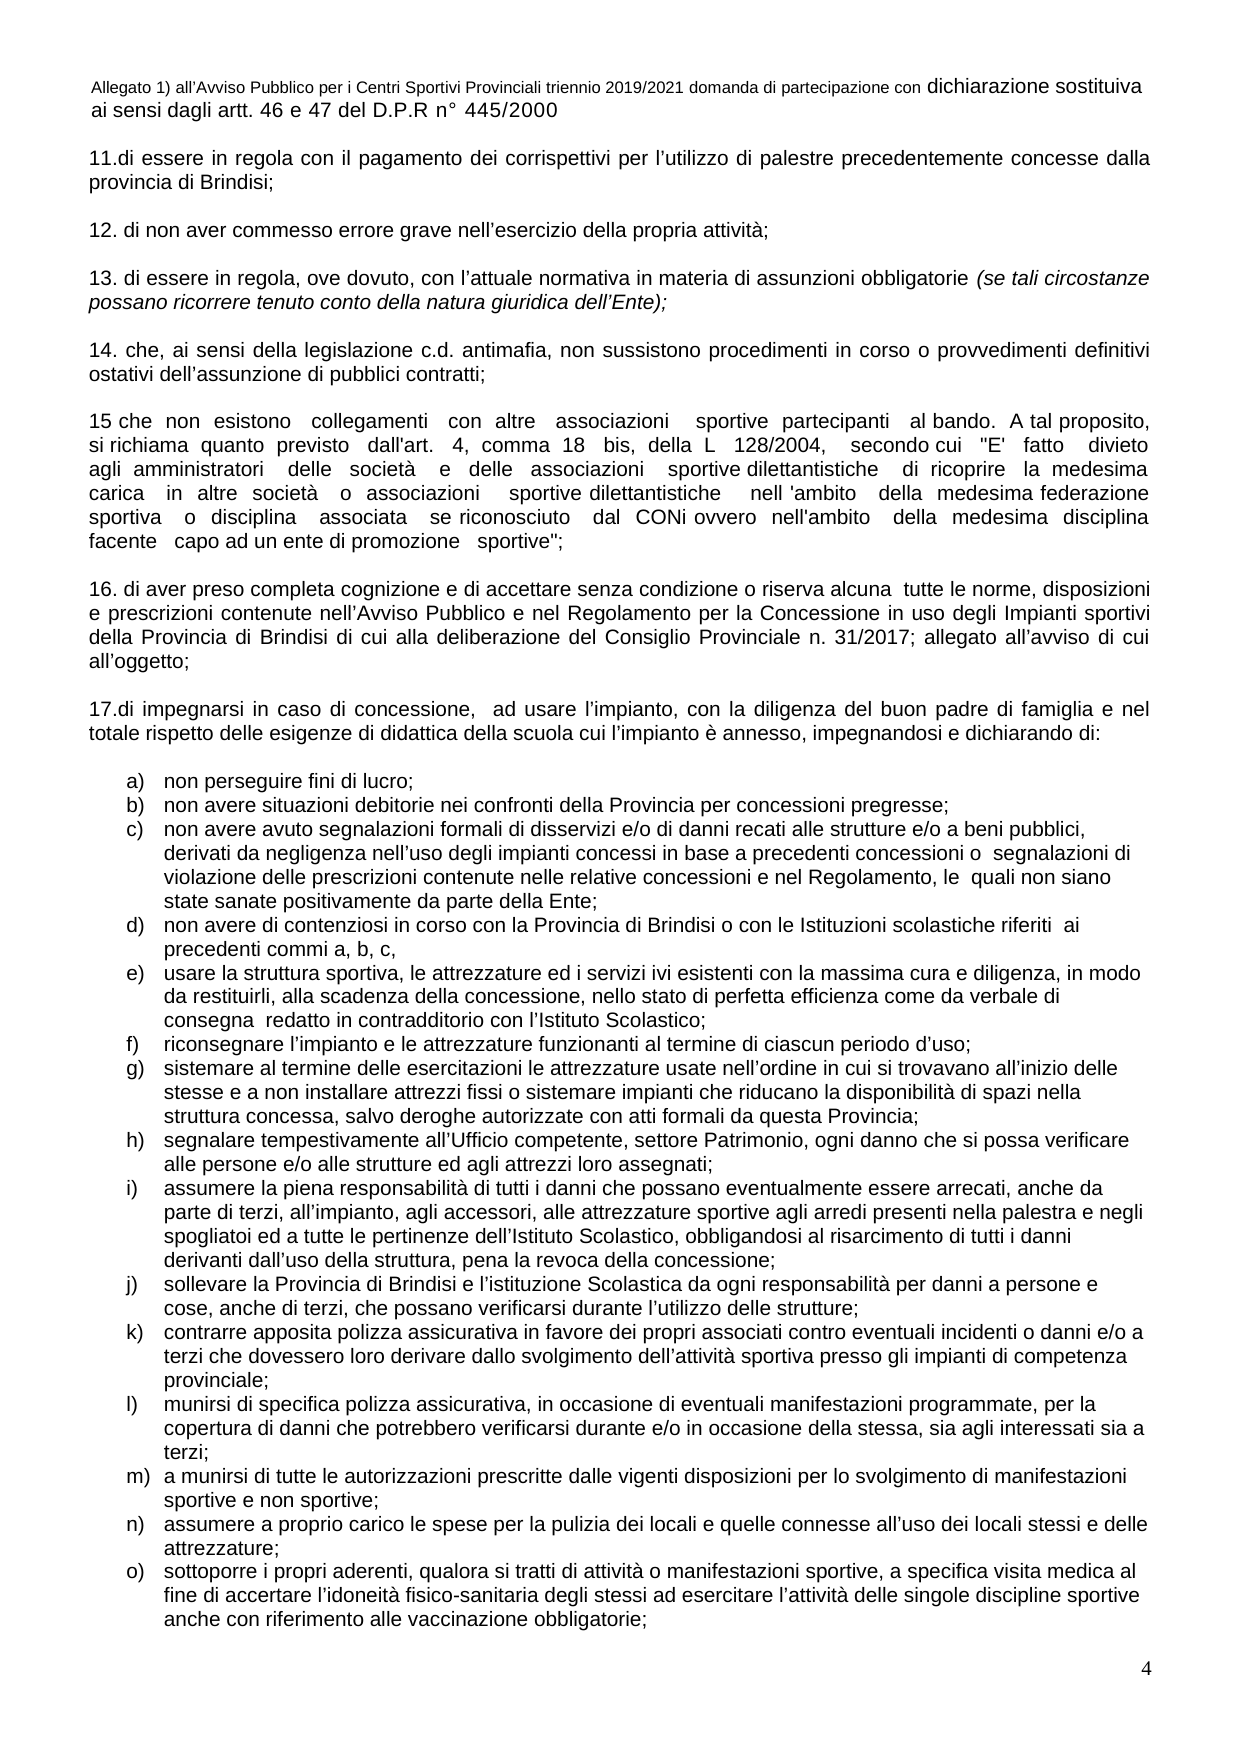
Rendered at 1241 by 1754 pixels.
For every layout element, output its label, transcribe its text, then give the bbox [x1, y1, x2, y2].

list riconsegnare l’impianto e le attrezzature funzionanti al termine di ciascun periodo d’uso; [126, 1032, 1152, 1056]
list sollevare la Provincia di Brindisi e l’istituzione Scolastica da ogni responsabilità per danni a persone e cose, anche di terzi, che possano verificarsi durante l’utilizzo delle strutture; [126, 1272, 1152, 1320]
list segnalare tempestivamente all’Ufficio competente, settore Patrimonio, ogni danno che si possa verificare alle persone e/o alle strutture ed agli attrezzi loro assegnati; [126, 1128, 1152, 1176]
text 15 che non esistono collegamenti con altre associazioni sportive partecipanti al bando. A tal proposito, si richiama quanto previsto dall'art. 4, comma 18 bis, della L 128/2004, secondo cui "E' fatto divieto agli amministratori delle società e delle associazioni sportive dilettantistiche di ricoprire la medesima carica in altre società o associazioni sportive dilettantistiche nell 'ambito della medesima federazione sportiva o disciplina associata se riconosciuto dal CONi ovvero nell'ambito della medesima disciplina facente capo ad un ente di promozione sportive"; [89, 409, 1152, 553]
list sottoporre i propri aderenti, qualora si tratti di attività o manifestazioni sportive, a specifica visita medica al fine di accertare l’idoneità fisico-sanitaria degli stessi ad esercitare l’attività delle singole discipline sportive anche con riferimento alle vaccinazione obbligatorie; [126, 1559, 1152, 1631]
text 17.di impegnarsi in caso di concessione, ad usare l’impianto, con la diligenza del buon padre di famiglia e nel totale rispetto delle esigenze di didattica della scuola cui l’impianto è annesso, impegnandosi e dichiarando di: [89, 697, 1152, 745]
list non avere di contenziosi in corso con la Provincia di Brindisi o con le Istituzioni scolastiche riferiti ai precedenti commi a, b, c, [126, 912, 1152, 960]
list usare la struttura sportiva, le attrezzature ed i servizi ivi esistenti con la massima cura e diligenza, in modo da restituirli, alla scadenza della concessione, nello stato di perfetta efficienza come da verbale di consegna redatto in contradditorio con l’Istituto Scolastico; [126, 960, 1152, 1032]
list non perseguire fini di lucro; [126, 769, 1152, 793]
text 16. di aver preso completa cognizione e di accettare senza condizione o riserva alcuna tutte le norme, disposizioni e prescrizioni contenute nell’Avviso Pubblico e nel Regolamento per la Concessione in uso degli Impianti sportivi della Provincia di Brindisi di cui alla deliberazione del Consiglio Provinciale n. 31/2017; allegato all’avviso di cui all’oggetto; [89, 577, 1152, 673]
text 13. di essere in regola, ove dovuto, con l’attuale normativa in materia di assunzioni obbligatorie (se tali circostanze possano ricorrere tenuto conto della natura giuridica dell’Ente); [89, 266, 1152, 313]
list a munirsi di tutte le autorizzazioni prescritte dalle vigenti disposizioni per lo svolgimento di manifestazioni sportive e non sportive; [126, 1463, 1152, 1511]
list non avere avuto segnalazioni formali di disservizi e/o di danni recati alle strutture e/o a beni pubblici, derivati da negligenza nell’uso degli impianti concessi in base a precedenti concessioni o segnalazioni di violazione delle prescrizioni contenute nelle relative concessioni e nel Regolamento, le quali non siano state sanate positivamente da parte della Ente; [126, 817, 1152, 912]
list assumere a proprio carico le spese per la pulizia dei locali e quelle connesse all’uso dei locali stessi e delle attrezzature; [126, 1511, 1152, 1559]
text 12. di non aver commesso errore grave nell’esercizio della propria attività; [89, 218, 1152, 242]
text 11.di essere in regola con il pagamento dei corrispettivi per l’utilizzo di palestre precedentemente concesse dalla provincia di Brindisi; [89, 146, 1152, 194]
list contrarre apposita polizza assicurativa in favore dei propri associati contro eventuali incidenti o danni e/o a terzi che dovessero loro derivare dallo svolgimento dell’attività sportiva presso gli impianti di competenza provinciale; [126, 1320, 1152, 1392]
list assumere la piena responsabilità di tutti i danni che possano eventualmente essere arrecati, anche da parte di terzi, all’impianto, agli accessori, alle attrezzature sportive agli arredi presenti nella palestra e negli spogliatoi ed a tutte le pertinenze dell’Istituto Scolastico, obbligandosi al risarcimento di tutti i danni derivanti dall’uso della struttura, pena la revoca della concessione; [126, 1176, 1152, 1272]
text 14. che, ai sensi della legislazione c.d. antimafia, non sussistono procedimenti in corso o provvedimenti definitivi ostativi dell’assunzione di pubblici contratti; [89, 337, 1152, 385]
list sistemare al termine delle esercitazioni le attrezzature usate nell’ordine in cui si trovavano all’inizio delle stesse e a non installare attrezzi fissi o sistemare impianti che riducano la disponibilità di spazi nella struttura concessa, salvo deroghe autorizzate con atti formali da questa Provincia; [126, 1056, 1152, 1128]
list non avere situazioni debitorie nei confronti della Provincia per concessioni pregresse; [126, 793, 1152, 817]
list munirsi di specifica polizza assicurativa, in occasione di eventuali manifestazioni programmate, per la copertura di danni che potrebbero verificarsi durante e/o in occasione della stessa, sia agli interessati sia a terzi; [126, 1392, 1152, 1463]
